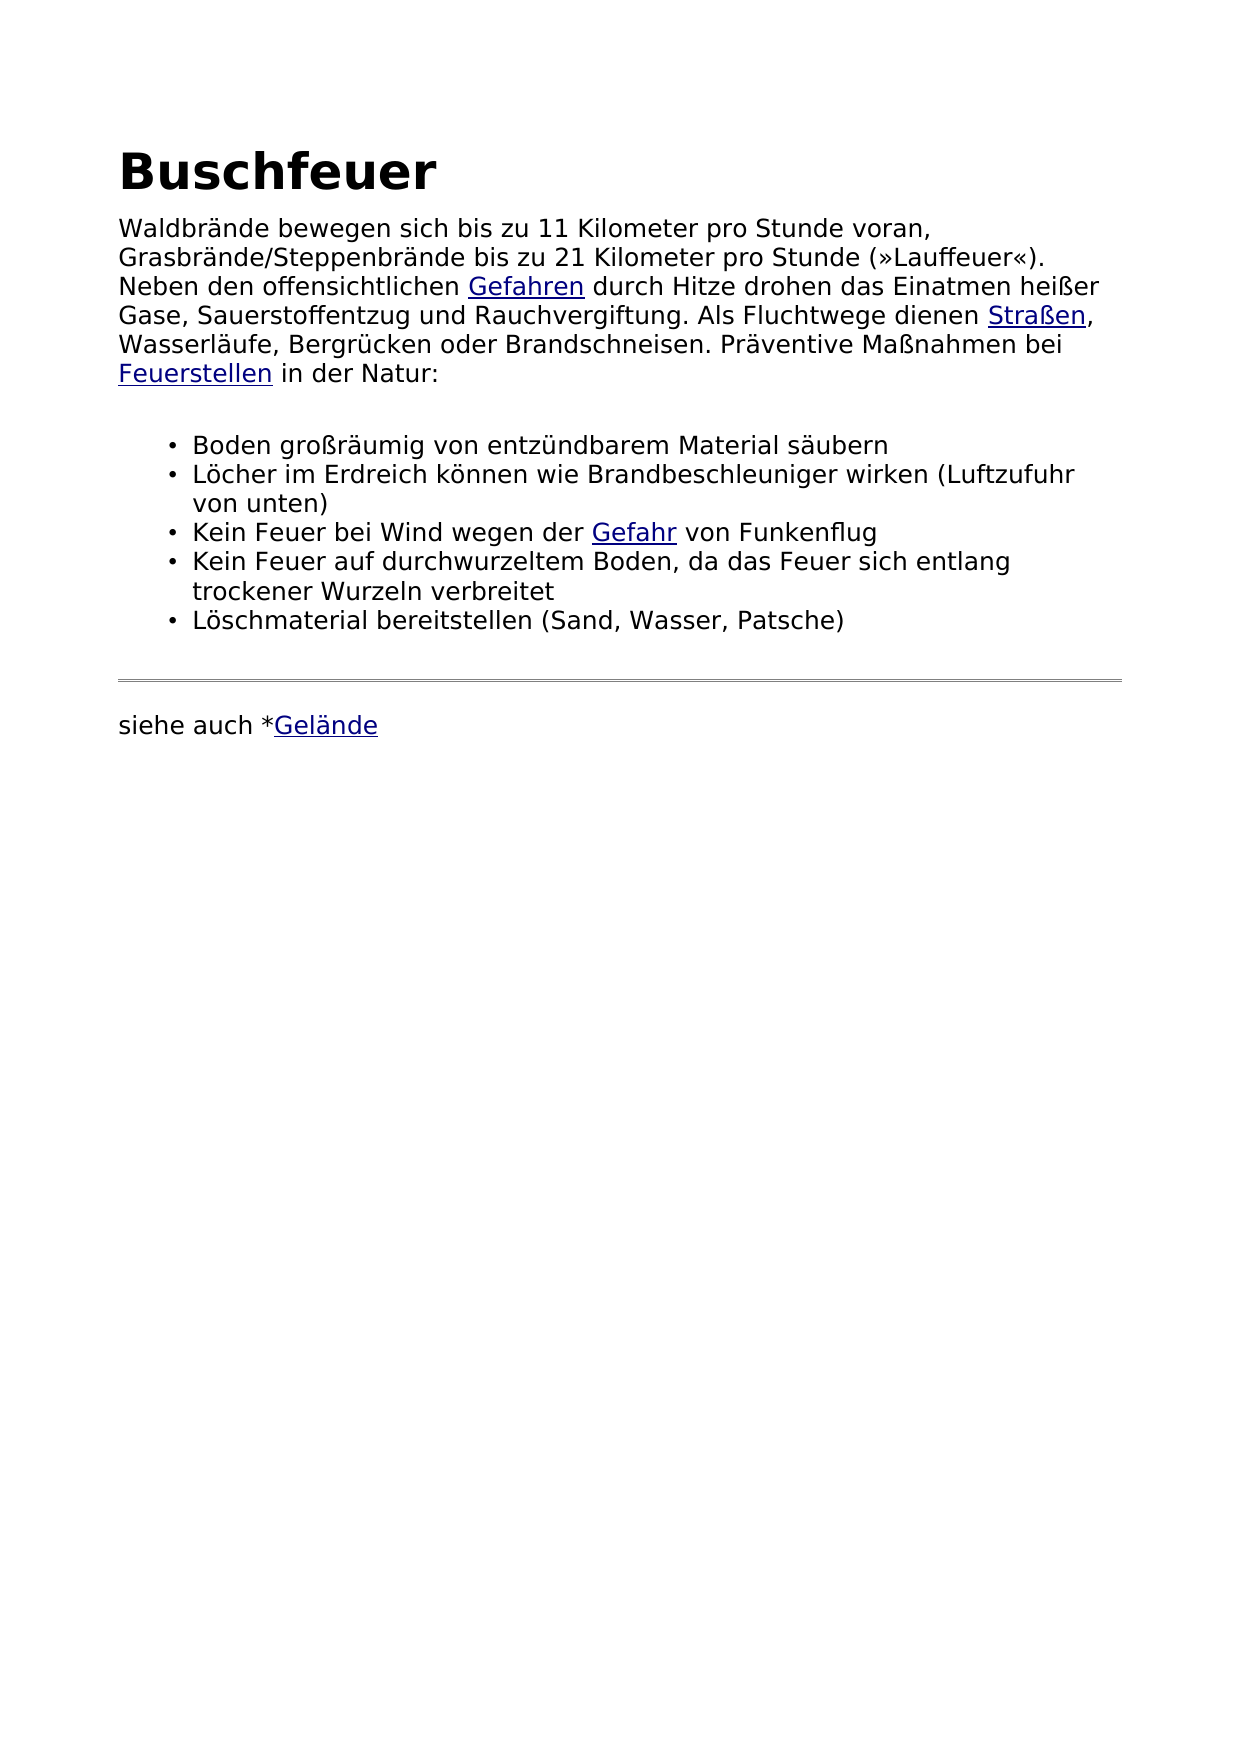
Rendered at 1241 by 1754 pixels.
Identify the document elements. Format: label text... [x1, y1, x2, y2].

text Waldbrände bewegen sich bis zu 11 Kilometer pro Stunde voran, Grasbrände/Steppenbrände bis zu 21 Kilometer pro Stunde (»Lauffeuer«). Neben den offensichtlichen Gefahren durch Hitze drohen das Einatmen heißer Gase, Sauerstoffentzug und Rauchvergiftung. Als Fluchtwege dienen Straßen, Wasserläufe, Bergrücken oder Brandschneisen. Präventive Maßnahmen bei Feuerstellen in der Natur: [118, 214, 1122, 389]
list Kein Feuer auf durchwurzeltem Boden, da das Feuer sich entlang trockener Wurzeln verbreitet [177, 547, 1122, 606]
list Löschmaterial bereitstellen (Sand, Wasser, Patsche) [177, 606, 1122, 635]
list Kein Feuer bei Wind wegen der Gefahr von Funkenflug [177, 518, 1122, 547]
list Löcher im Erdreich können wie Brandbeschleuniger wirken (Luftzufuhr von unten) [177, 460, 1122, 518]
subtitle Buschfeuer [118, 143, 1122, 201]
list Boden großräumig von entzündbarem Material säubern [177, 431, 1122, 460]
text siehe auch *Gelände [118, 711, 1122, 769]
